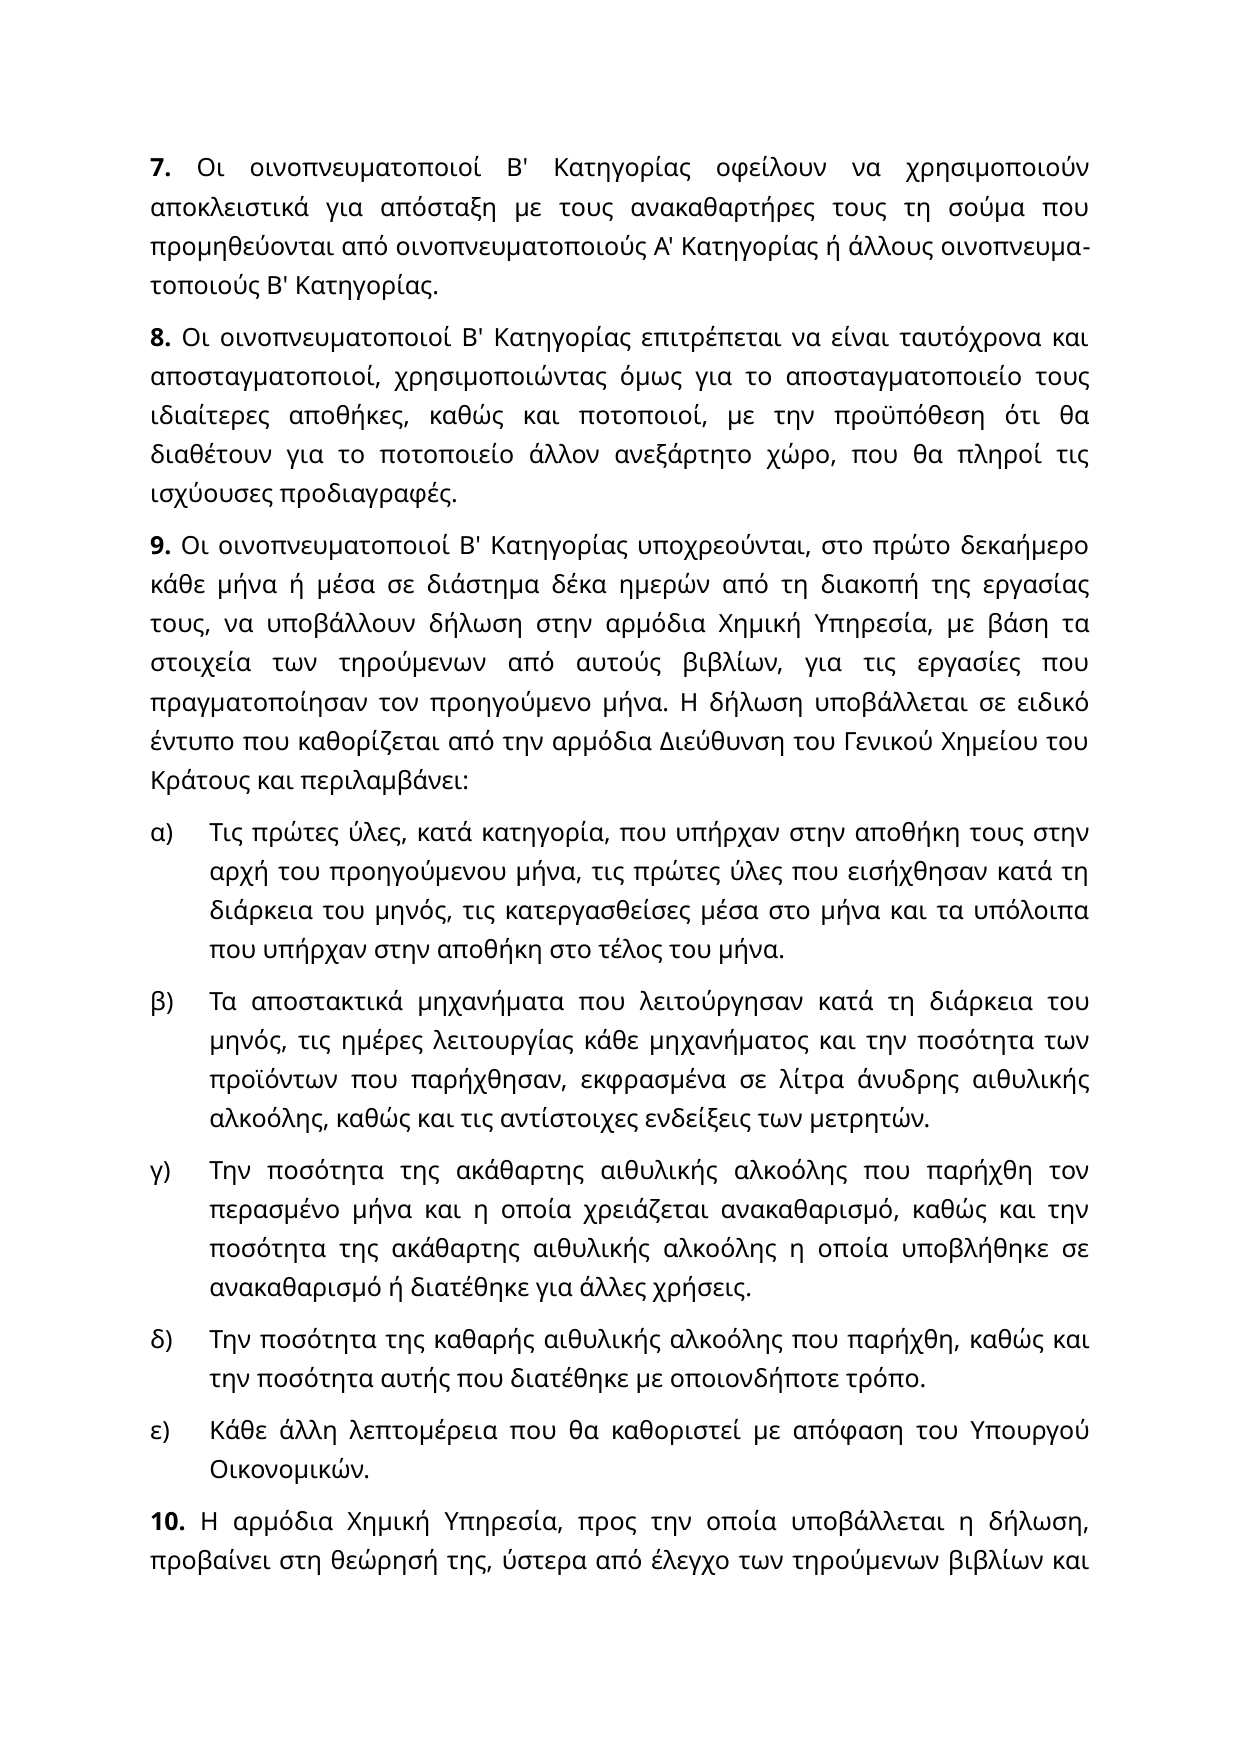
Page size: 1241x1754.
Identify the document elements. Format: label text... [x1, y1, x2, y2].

list δ) Την ποσότητα της καθαρής αιθυλικής αλκοόλης που παρήχθη, καθώς και την ποσότητα αυτής που διατέθηκε με οποιονδήποτε τρόπο. [150, 1322, 1090, 1395]
list γ) Την ποσότητα της ακάθαρτης αιθυλικής αλκοόλης που παρήχθη τον περασμένο μήνα και η οποία χρειάζεται ανακαθαρισμό, καθώς και την ποσότητα της ακάθαρτης αιθυλικής αλκοόλης η οποία υποβλήθηκε σε ανακαθαρισμό ή διατέθηκε για άλλες χρήσεις. [150, 1152, 1090, 1304]
list ε) Κάθε άλλη λεπτομέρεια που θα καθοριστεί με απόφαση του Υπουργού Οικονομικών. [150, 1412, 1090, 1486]
text 7. Οι οινοπνευματοποιοί Β' Κατηγορίας οφείλουν να χρησιμοποιούν αποκλειστικά για απόσταξη με τους ανακαθαρτήρες τους τη σούμα που προμηθεύονται από οι­νοπνευματοποιούς Α' Κατηγορίας ή άλλους οινοπνευμα­τοποιούς Β' Κατηγορίας. [150, 150, 1090, 302]
text 9. Οι οινοπνευματοποιοί Β' Κατηγορίας υποχρεούνται, στο πρώτο δεκαήμερο κάθε μήνα ή μέσα σε διάστημα δέκα ημερών από τη διακοπή της εργασίας τους, να υποβάλλουν δήλωση στην αρμόδια Χημική Υπηρεσία, με βάση τα στοιχεία των τηρούμενων από αυτούς βιβλίων, για τις εργασίες που πραγματοποίησαν τον προηγούμενο μήνα. Η δήλωση υποβάλλεται σε ειδικό έντυπο που καθορίζεται από την αρμόδια Διεύθυνση του Γενικού Χημείου του Κράτους και περιλαμβάνει: [150, 527, 1090, 797]
list β) Τα αποστακτικά μηχανήματα που λειτούργησαν κατά τη διάρκεια του μηνός, τις ημέρες λειτουργίας κάθε μη­χανήματος και την ποσότητα των προϊόντων που παρήχθησαν, εκφρασμένα σε λίτρα άνυδρης αιθυλικής αλκοόλης, καθώς και τις αντίστοιχες ενδείξεις των μετρητών. [150, 983, 1090, 1135]
text 8. Οι οινοπνευματοποιοί Β' Κατηγορίας επιτρέπεται να είναι ταυτόχρονα και αποσταγματοποιοί, χρησιμοποιώ­ντας όμως για το αποσταγματοποιείο τους ιδιαίτερες αποθήκες, καθώς και ποτοποιοί, με την προϋπόθεση ότι θα διαθέτουν για το ποτοποιείο άλλον ανεξάρτητο χώρο, που θα πληροί τις ισχύουσες προδιαγραφές. [150, 319, 1090, 510]
list α) Τις πρώτες ύλες, κατά κατηγορία, που υπήρχαν στην αποθήκη τους στην αρχή του προηγούμενου μήνα, τις πρώτες ύλες που εισήχθησαν κατά τη διάρκεια του μηνός, τις κατεργασθείσες μέσα στο μήνα και τα υπόλοιπα που υπήρχαν στην αποθήκη στο τέλος του μήνα. [150, 814, 1090, 966]
text 10. Η αρμόδια Χημική Υπηρεσία, προς την οποία υποβάλλεται η δήλωση, προβαίνει στη θεώρησή της, ύστερα από έλεγχο των τηρούμενων βιβλίων και [150, 1503, 1090, 1577]
